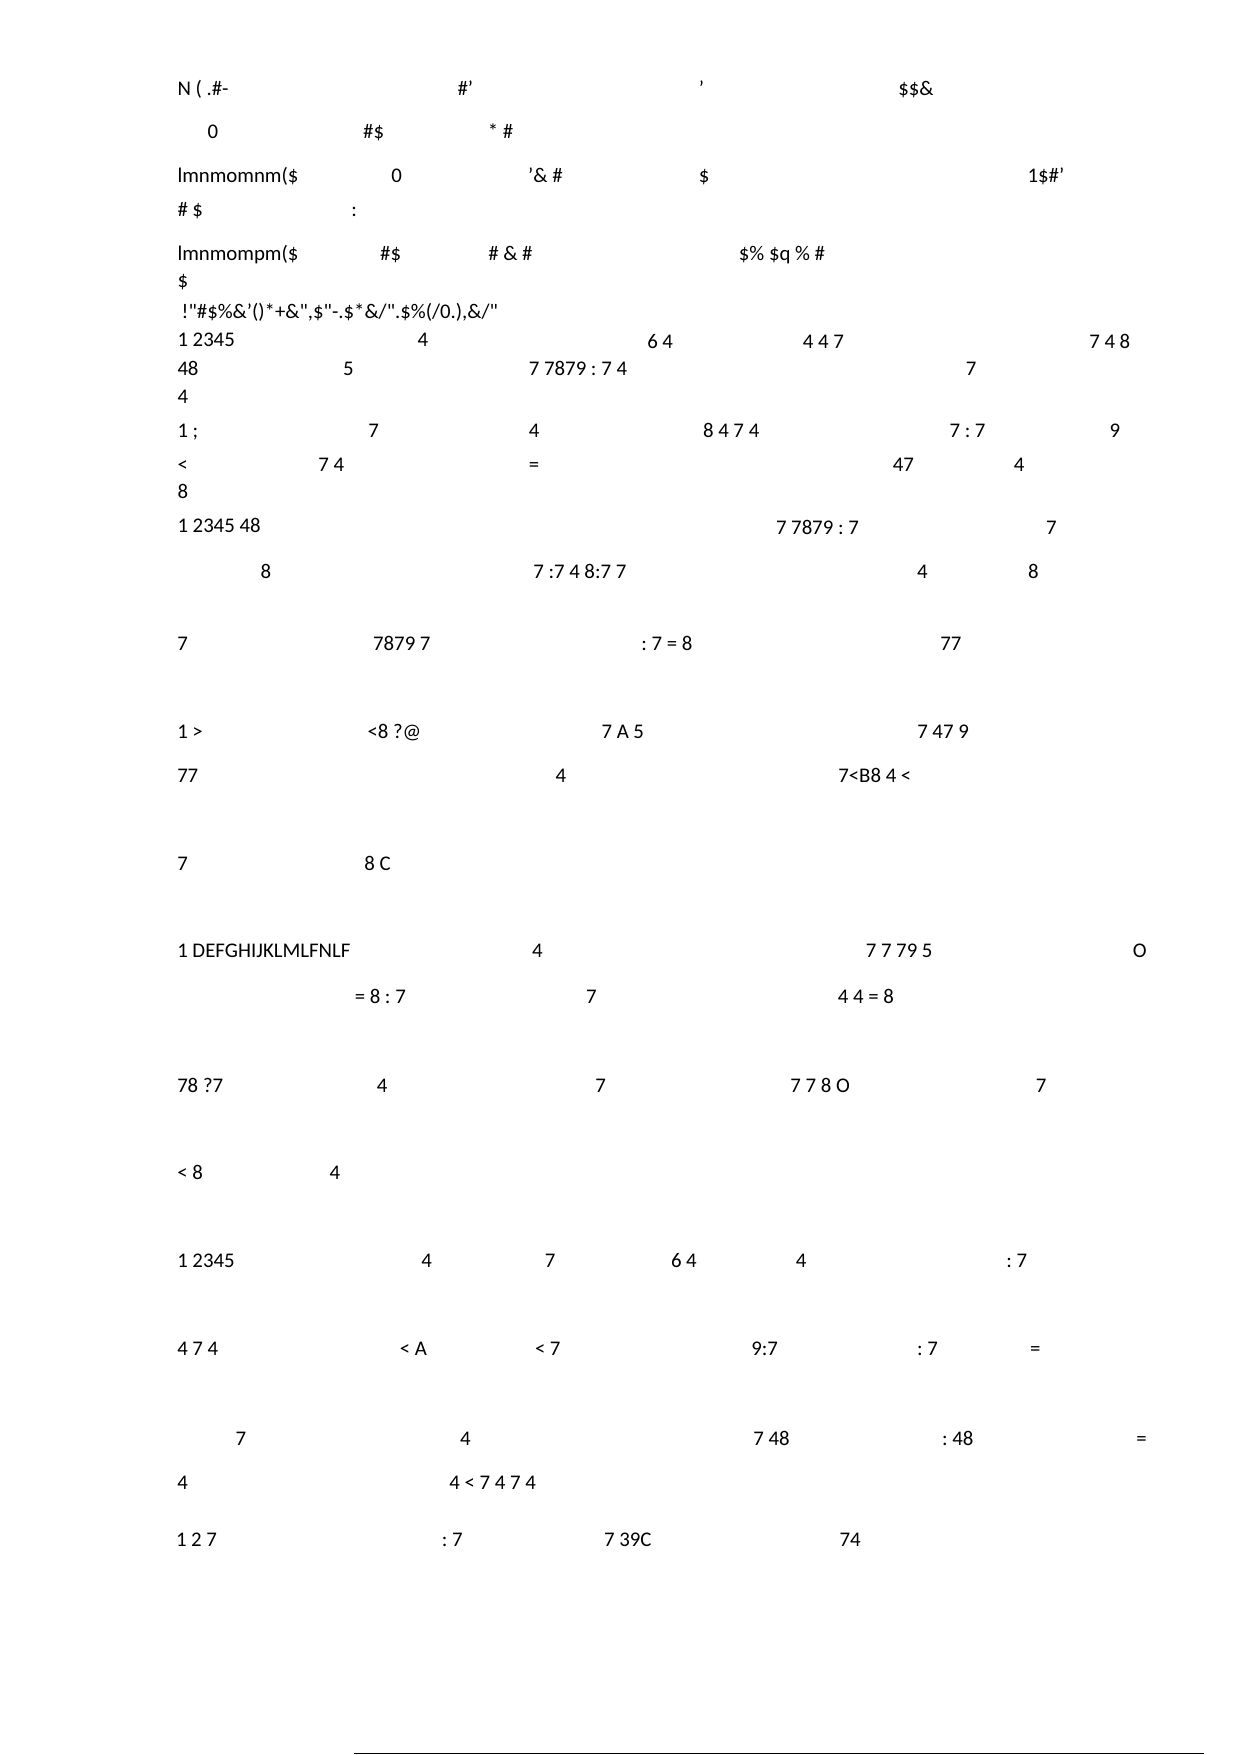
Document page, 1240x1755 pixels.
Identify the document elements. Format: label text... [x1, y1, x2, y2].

table_cell 48 5 4 [177, 356, 529, 417]
table_cell #’ [351, 75, 488, 119]
table_cell 0 [177, 119, 351, 162]
table_cell [488, 75, 698, 119]
table_header 6 4 4 4 7 7 4 8 [529, 326, 1130, 356]
table_cell [1109, 356, 1130, 417]
table_cell 1 ; 7 [177, 417, 529, 451]
text = 8 : 7 7 4 4 = 8 [177, 981, 1146, 1009]
text 1 > <8 ?@ 7 A 5 7 47 9 [177, 718, 1146, 744]
table_header 1 2345 4 [177, 326, 529, 356]
table_cell ’& # [488, 163, 698, 196]
table_cell #$ [351, 240, 488, 298]
table_cell 1 2345 48 [177, 512, 529, 556]
table_cell $ 1$#’ [699, 163, 1143, 196]
text 8 7 :7 4 8:7 7 4 8 [177, 556, 1146, 584]
text 7 4 7 48 : 48 = [177, 1423, 1146, 1451]
table_cell N ( .#- [177, 75, 351, 119]
table_cell $% $q % # [699, 240, 1143, 298]
table_cell : [351, 196, 488, 240]
table_cell [488, 196, 698, 240]
table_cell lmnmompm($ $ [177, 240, 351, 298]
table_cell lmnmomnm($ [177, 163, 351, 196]
text 1 DEFGHIJKLMLFNLF 4 7 7 79 5 O [177, 938, 1146, 963]
text 4 4 < 7 4 7 4 [177, 1469, 1146, 1495]
text 7 8 C [177, 850, 1146, 875]
table_cell [1109, 451, 1130, 512]
table_cell 7 7879 : 7 4 7 [529, 356, 1109, 417]
text !"#$%&’()*+&",$"-.$*&/".$%(/0.),&/" [177, 298, 1146, 323]
table_cell 7 7879 : 7 7 [529, 512, 1109, 556]
table_cell 0 [351, 163, 488, 196]
text 78 ?7 4 7 7 7 8 O 7 [177, 1072, 1146, 1097]
table_cell * # [488, 119, 698, 162]
table_cell = 47 4 [529, 451, 1109, 512]
table_cell #$ [351, 119, 488, 162]
text 1 2345 4 7 6 4 4 : 7 [177, 1247, 1146, 1273]
text 7 7879 7 : 7 = 8 77 [177, 631, 1146, 656]
table_cell [699, 119, 1143, 162]
table_cell < 7 4 8 [177, 451, 529, 512]
table_cell ’ $$& [699, 75, 1143, 119]
text < 8 4 [177, 1159, 1146, 1185]
table_cell # & # [488, 240, 698, 298]
table_cell 9 [1109, 417, 1130, 451]
text 1 2 7 : 7 7 39C 74 [176, 1526, 1146, 1552]
table_cell # $ [177, 196, 351, 240]
table_cell [1109, 512, 1130, 556]
text 77 4 7<B8 4 < [177, 762, 1146, 788]
table_cell 4 8 4 7 4 7 : 7 [529, 417, 1109, 451]
table_cell [699, 196, 1143, 240]
text 4 7 4 < A < 7 9:7 : 7 = [177, 1335, 1146, 1360]
